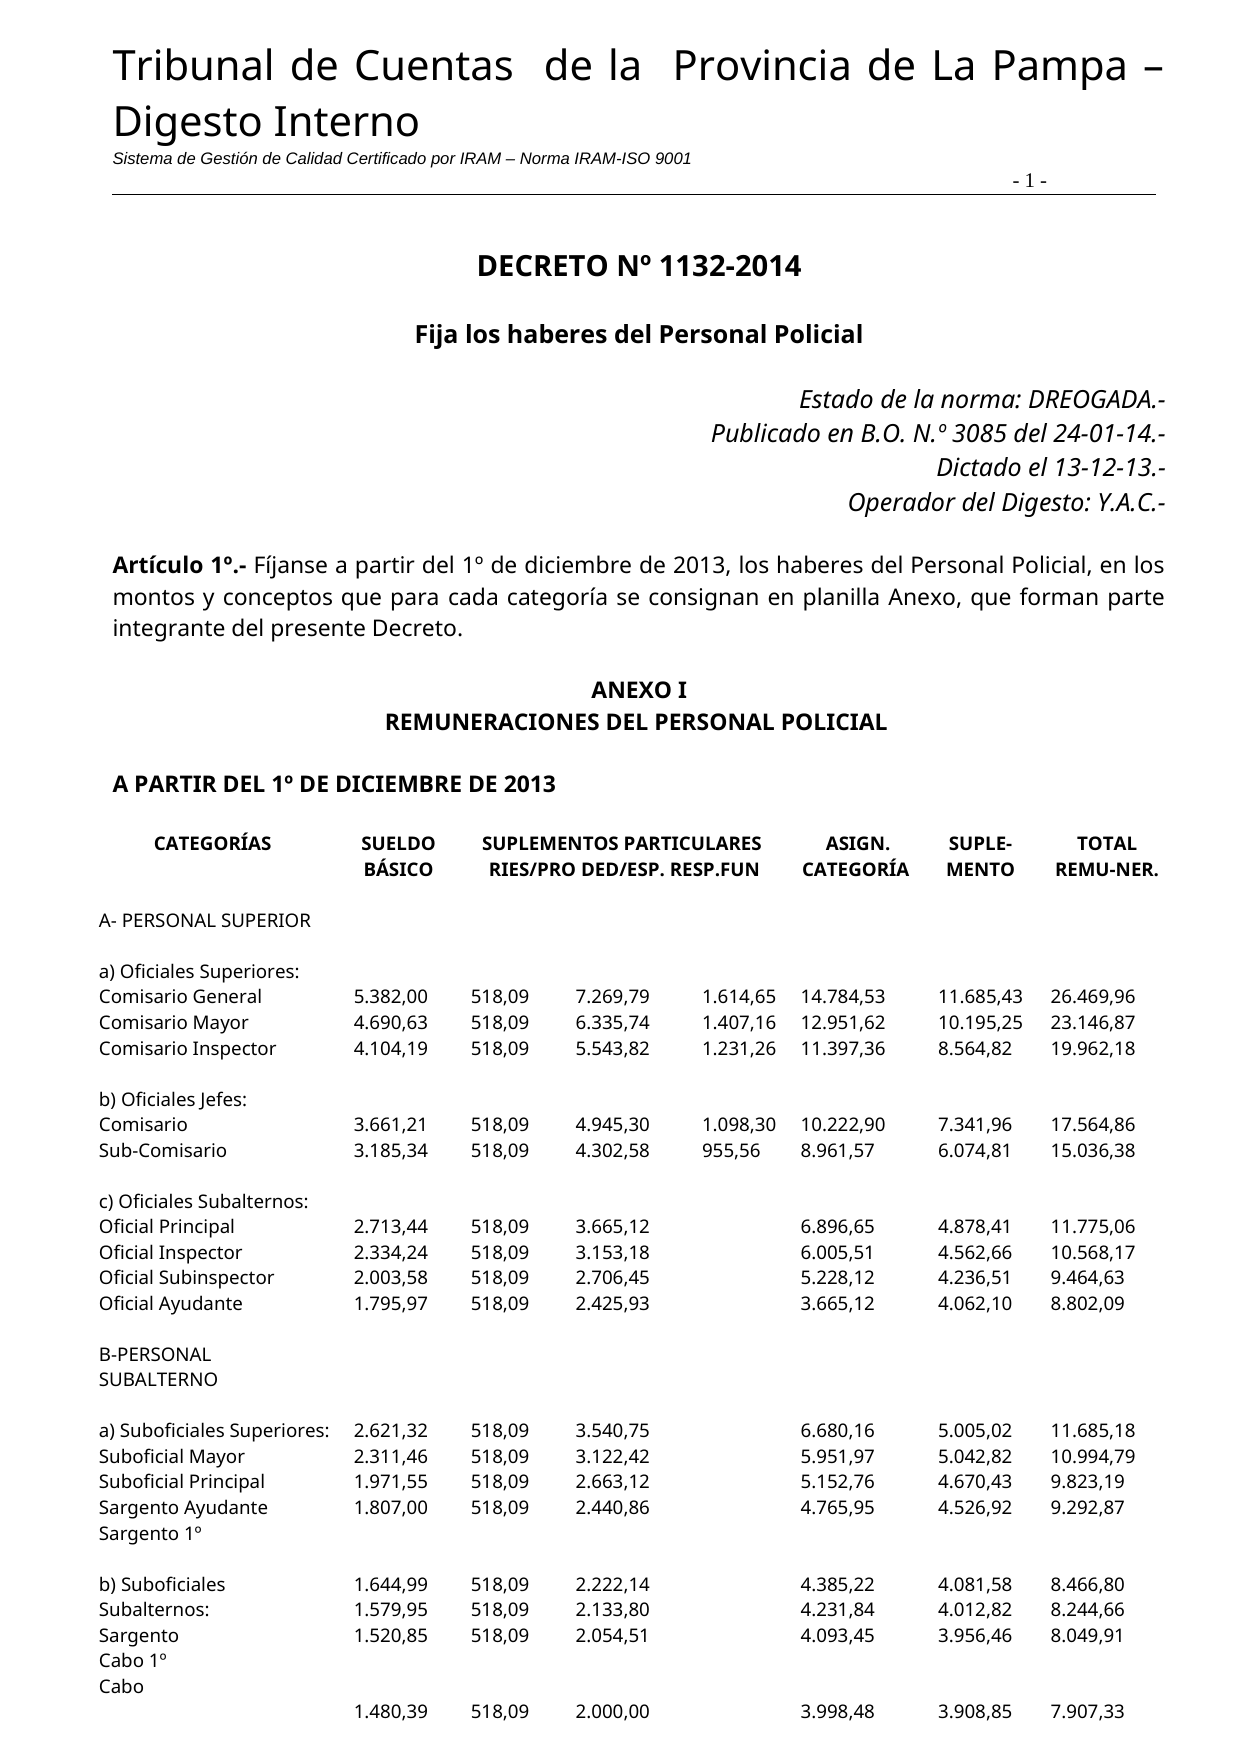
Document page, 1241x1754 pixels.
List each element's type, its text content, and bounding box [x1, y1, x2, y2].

text Publicado en B.O. N.º 3085 del 24-01-14.- [112, 416, 1166, 450]
text ANEXO I [112, 674, 1166, 706]
text Dictado el 13-12-13.- [112, 450, 1166, 484]
table_header SUELDO BÁSICO [342, 831, 459, 882]
text Artículo 1º.- Fíjanse a partir del 1º de diciembre de 2013, los haberes del Personal Policial, en los montos y conceptos que para cada categoría se consignan en planilla Anexo, que forman parte integrante del presente Decreto. [112, 549, 1166, 643]
table_header CATEGORÍAS [88, 831, 342, 882]
text A PARTIR DEL 1º DE DICIEMBRE DE 2013 [112, 768, 1166, 799]
table_cell A- PERSONAL SUPERIOR a) Oficiales Superiores: Comisario General Comisario Mayor Comisario Inspector b) Oficiales Jefes: Comisario Sub-Comisario c) Oficiales Subalternos: Oficial Principal Oficial Inspector Oficial Subinspector Oficial Ayudante B-PERSONAL SUBALTERNO a) Suboficiales Superiores: Suboficial Mayor Suboficial Principal Sargento Ayudante Sargento 1º b) Suboficiales Subalternos: Sargento Cabo 1º Cabo [88, 882, 342, 1724]
table_cell 5.382,00 4.690,63 4.104,19 3.661,21 3.185,34 2.713,44 2.334,24 2.003,58 1.795,97 2.621,32 2.311,46 1.971,55 1.807,00 1.644,99 1.579,95 1.520,85 1.480,39 [342, 882, 459, 1724]
table_cell 11.685,43 10.195,25 8.564,82 7.341,96 6.074,81 4.878,41 4.562,66 4.236,51 4.062,10 5.005,02 5.042,82 4.670,43 4.526,92 4.081,58 4.012,82 3.956,46 3.908,85 [927, 882, 1039, 1724]
text DECRETO Nº 1132-2014 [112, 246, 1166, 285]
table_header SUPLE- MENTO [927, 831, 1039, 882]
table_cell 7.269,79 6.335,74 5.543,82 4.945,30 4.302,58 3.665,12 3.153,18 2.706,45 2.425,93 3.540,75 3.122,42 2.663,12 2.440,86 2.222,14 2.133,80 2.054,51 2.000,00 [564, 882, 691, 1724]
table_cell 26.469,96 23.146,87 19.962,18 17.564,86 15.036,38 11.775,06 10.568,17 9.464,63 8.802,09 11.685,18 10.994,79 9.823,19 9.292,87 8.466,80 8.244,66 8.049,91 7.907,33 [1039, 882, 1180, 1724]
table_cell 14.784,53 12.951,62 11.397,36 10.222,90 8.961,57 6.896,65 6.005,51 5.228,12 3.665,12 6.680,16 5.951,97 5.152,76 4.765,95 4.385,22 4.231,84 4.093,45 3.998,48 [789, 882, 927, 1724]
table_header TOTAL REMU-NER. [1039, 831, 1180, 882]
text Estado de la norma: DREOGADA.- [112, 382, 1166, 416]
text Fija los haberes del Personal Policial [112, 317, 1166, 351]
table_header SUPLEMENTOS PARTICULARES RIES/PRO DED/ESP. RESP.FUN [459, 831, 789, 882]
table_cell 518,09 518,09 518,09 518,09 518,09 518,09 518,09 518,09 518,09 518,09 518,09 518,09 518,09 518,09 518,09 518,09 518,09 [459, 882, 564, 1724]
text REMUNERACIONES DEL PERSONAL POLICIAL [112, 706, 1166, 737]
text Operador del Digesto: Y.A.C.- [112, 484, 1166, 518]
table_cell 1.614,65 1.407,16 1.231,26 1.098,30 955,56 [691, 882, 789, 1724]
table_header ASIGN. CATEGORÍA [789, 831, 927, 882]
